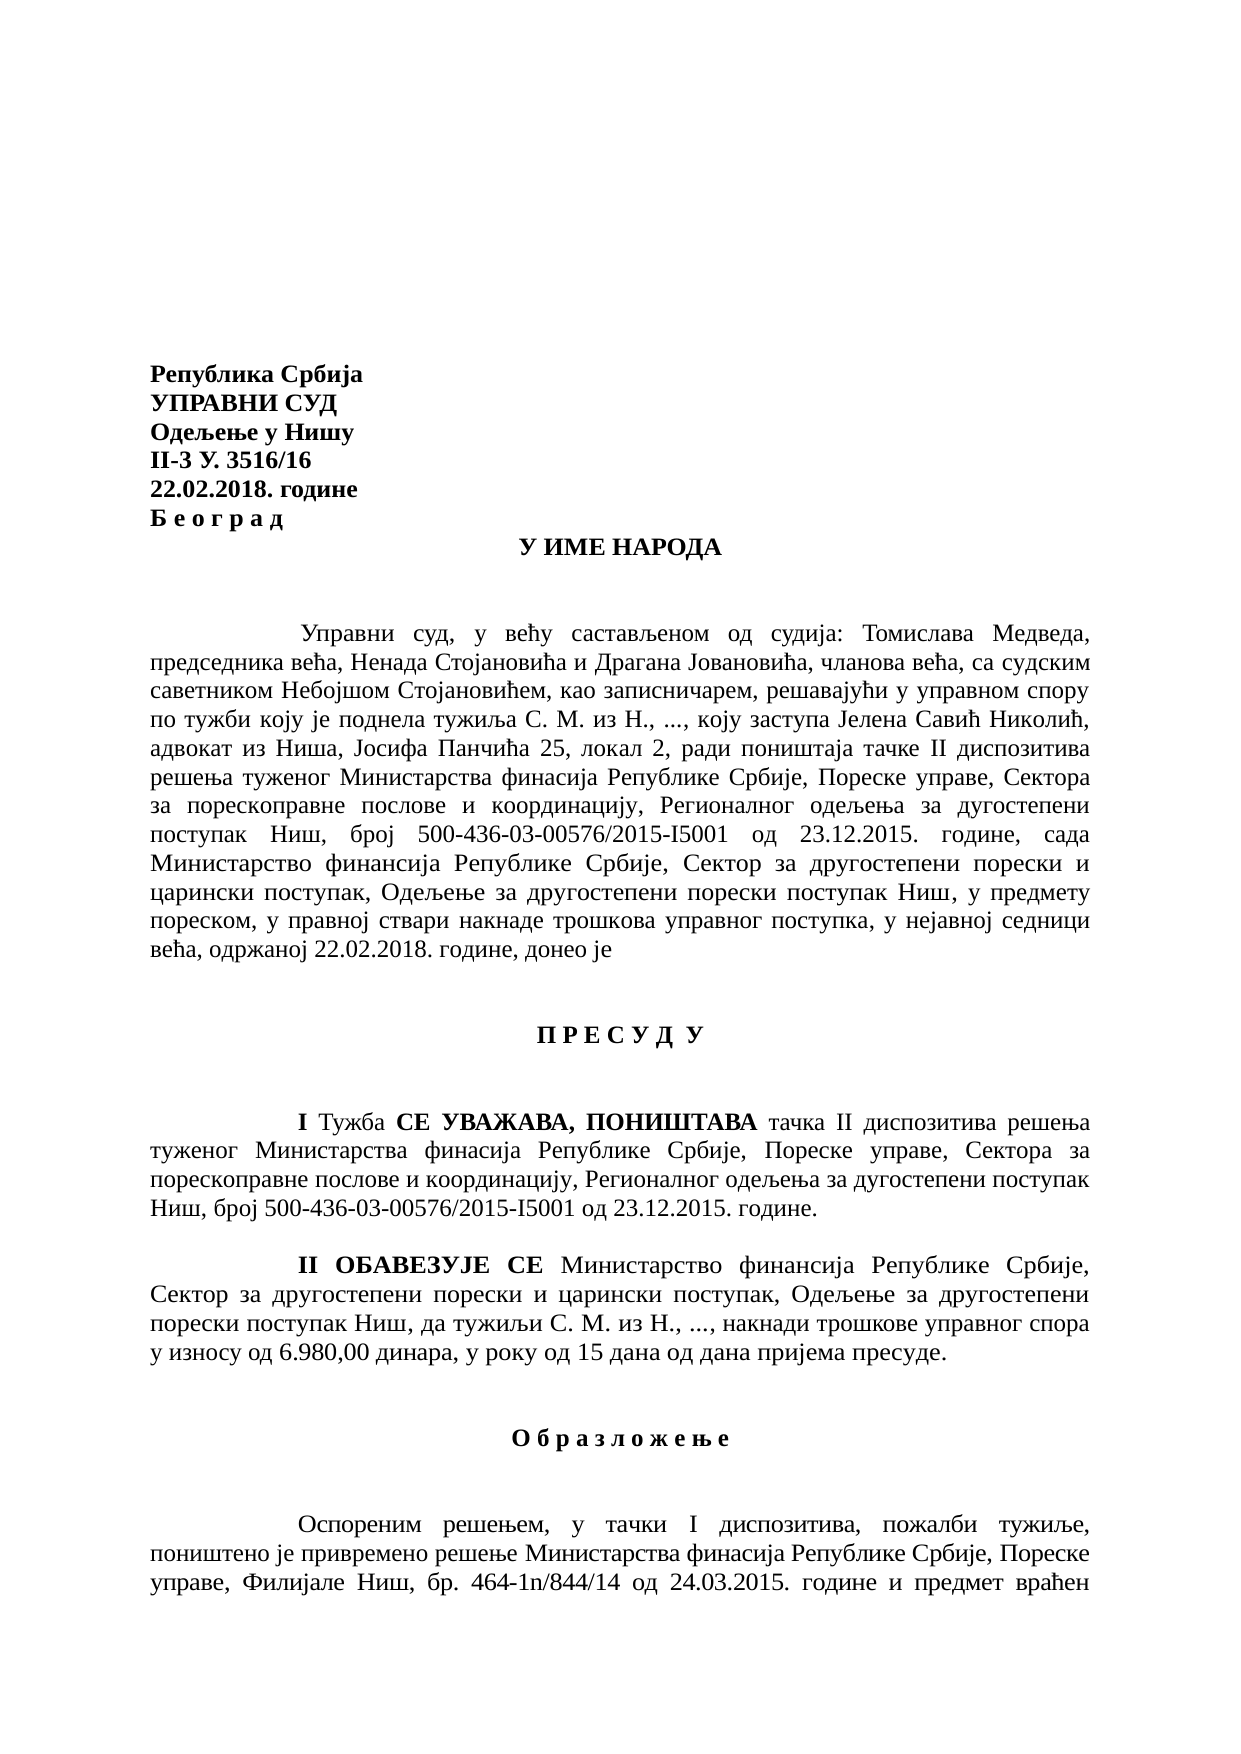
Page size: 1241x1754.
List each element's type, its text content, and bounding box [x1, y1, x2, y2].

text II ОБАВЕЗУЈЕ СЕ Министарство финансија Републике Србије, Сектор за другостепени порески и царински поступак, Одељење за другостепени порески поступак Ниш, да тужиљи С. М. из Н., ..., накнади трошкове управног спора у износу од 6.980,00 динара, у року од 15 дана од дана пријема пресуде. [150, 1250, 1090, 1365]
text Одељење у Нишу [150, 417, 1090, 445]
text II-3 У. 3516/16 [150, 445, 1090, 474]
text П Р Е С У Д У [150, 1020, 1090, 1049]
text I Тужба СЕ УВАЖАВА, ПОНИШТАВА тачка II диспозитива решења туженог Министарства финасија Републике Србије, Пореске управе, Сектора за порескоправне послове и координацију, Регионалног одељења за дугостепени поступак Ниш, број 500-436-03-00576/2015-I5001 од 23.12.2015. године. [150, 1107, 1090, 1222]
text Република Србија [150, 148, 1090, 388]
text УПРАВНИ СУД [150, 388, 1090, 417]
text Б е о г р а д [150, 503, 1090, 532]
text Оспореним решењем, у тачки I диспозитива, пожалби тужиље, поништено је привремено решење Министарства финасија Републике Србије, Пореске управе, Филијале Ниш, бр. 464-1n/844/14 од 24.03.2015. године и предмет враћен [150, 1509, 1090, 1595]
text Управни суд, у већу састављеном од судија: Томислава Медведа, председника већа, Ненада Стојановића и Драгана Јовановића, чланова већа, са судским саветником Небојшом Стојановићем, као записничарем, решавајући у управном спору по тужби коју је поднела тужиља С. М. из Н., ..., коју заступа Јелена Савић Николић, адвокат из Ниша, Јосифа Панчића 25, локал 2, ради поништаја тачке II диспозитива решења туженог Министарства финасија Републике Србије, Пореске управе, Сектора за порескоправне послове и координацију, Регионалног одељења за дугостепени поступак Ниш, број 500-436-03-00576/2015-I5001 од 23.12.2015. године, сада Министарство финансија Републике Србије, Сектор за другостепени порески и царински поступак, Одељење за другостепени порески поступак Ниш, у предмету пореском, у правној ствари накнаде трошкова управног поступка, у нејавној седници већа, одржаној 22.02.2018. године, донео је [150, 618, 1090, 963]
text 22.02.2018. године [150, 474, 1090, 503]
text У ИМЕ НАРОДА [150, 532, 1090, 560]
text О б р а з л о ж е њ е [150, 1423, 1090, 1452]
